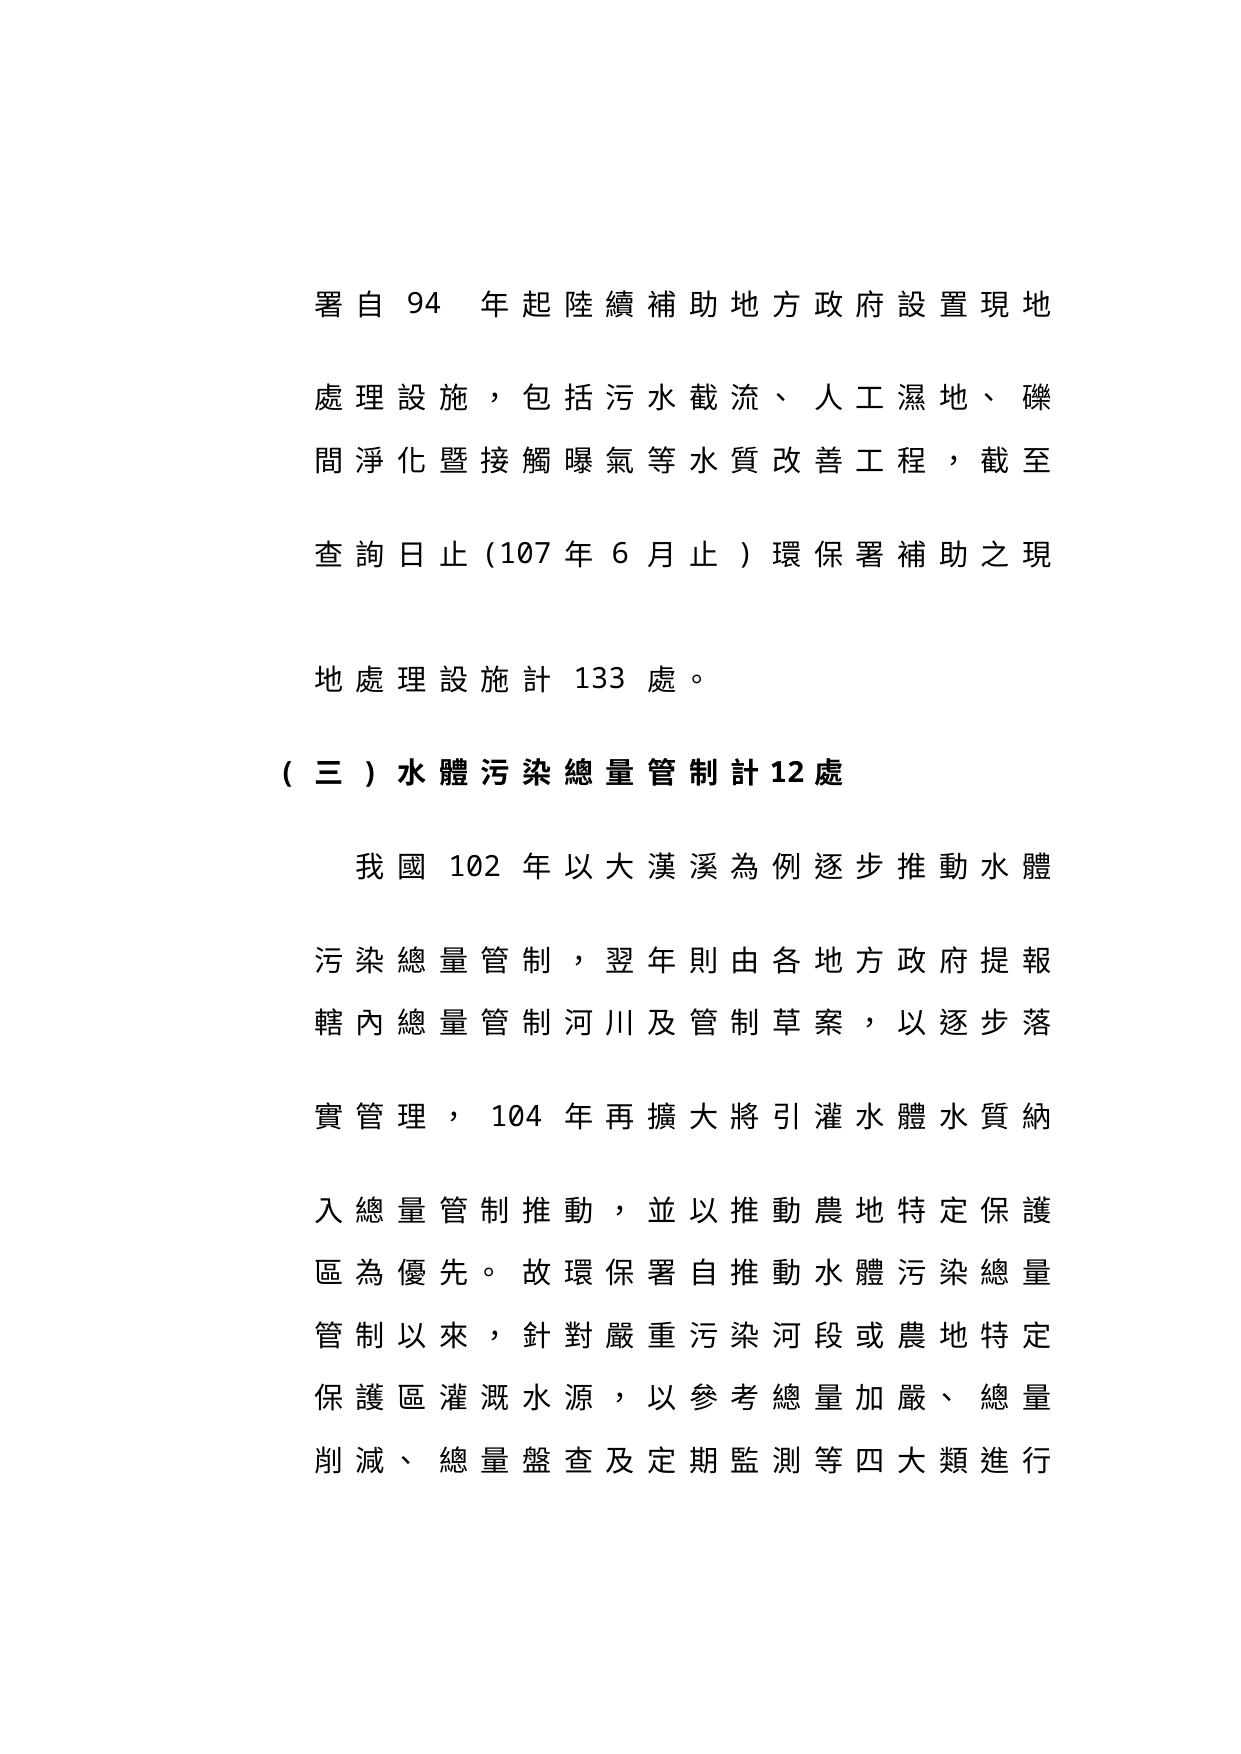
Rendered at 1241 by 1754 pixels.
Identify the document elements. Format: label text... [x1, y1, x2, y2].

text 署自94 年起陸續補助地方政府設置現地處理設施，包括污水截流、人工濕地、礫間淨化暨接觸曝氣等水質改善工程，截至查詢日止(107年6月止)環保署補助之現地處理設施計133處。 [271, 229, 1058, 729]
text 我國102年以大漢溪為例逐步推動水體污染總量管制，翌年則由各地方政府提報轄內總量管制河川及管制草案，以逐步落實管理，104年再擴大將引灌水體水質納入總量管制推動，並以推動農地特定保護區為優先。故環保署自推動水體污染總量管制以來，針對嚴重污染河段或農地特定保護區灌溉水源，以參考總量加嚴、總量削減、總量盤查及定期監測等四大類進行 [271, 792, 1058, 1479]
text (三)水體污染總量管制計12處 [242, 729, 1058, 792]
